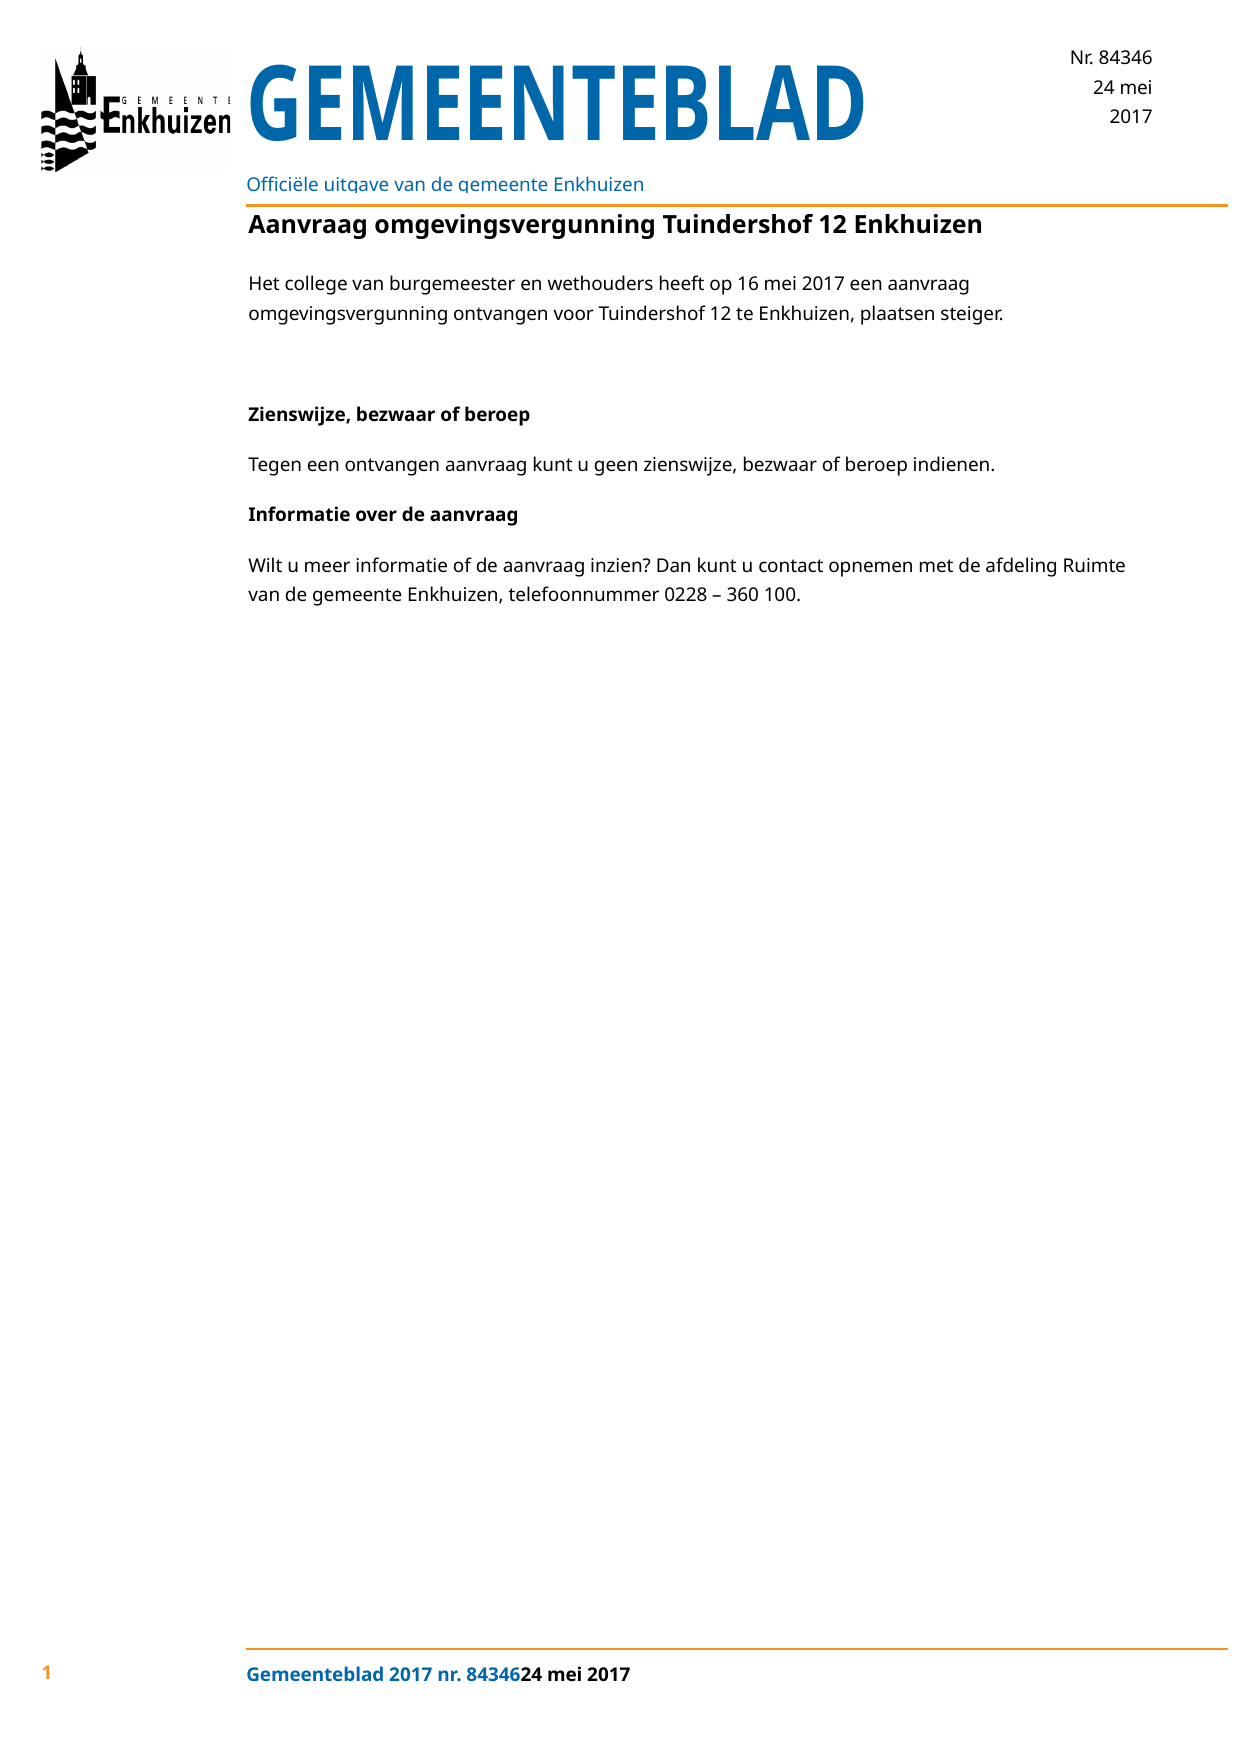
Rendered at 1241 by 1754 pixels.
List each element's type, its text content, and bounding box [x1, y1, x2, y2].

text Het college van burgemeester en wethouders heeft op 16 mei 2017 een aanvraag omgevingsvergunning ontvangen voor Tuindershof 12 te Enkhuizen, plaatsen steiger. [248, 270, 1152, 326]
text Aanvraag omgevingsvergunning Tuindershof 12 Enkhuizen [248, 207, 1152, 241]
picture [41, 47, 231, 172]
text Wilt u meer informatie of de aanvraag inzien? Dan kunt u contact opnemen met de afdeling Ruimte van de gemeente Enkhuizen, telefoonnummer 0228 – 360 100. [248, 552, 1152, 607]
text Tegen een ontvangen aanvraag kunt u geen zienswijze, bezwaar of beroep indienen. [248, 451, 1152, 477]
text Zienswijze, bezwaar of beroep [248, 401, 1152, 426]
text Informatie over de aanvraag [248, 502, 1152, 527]
